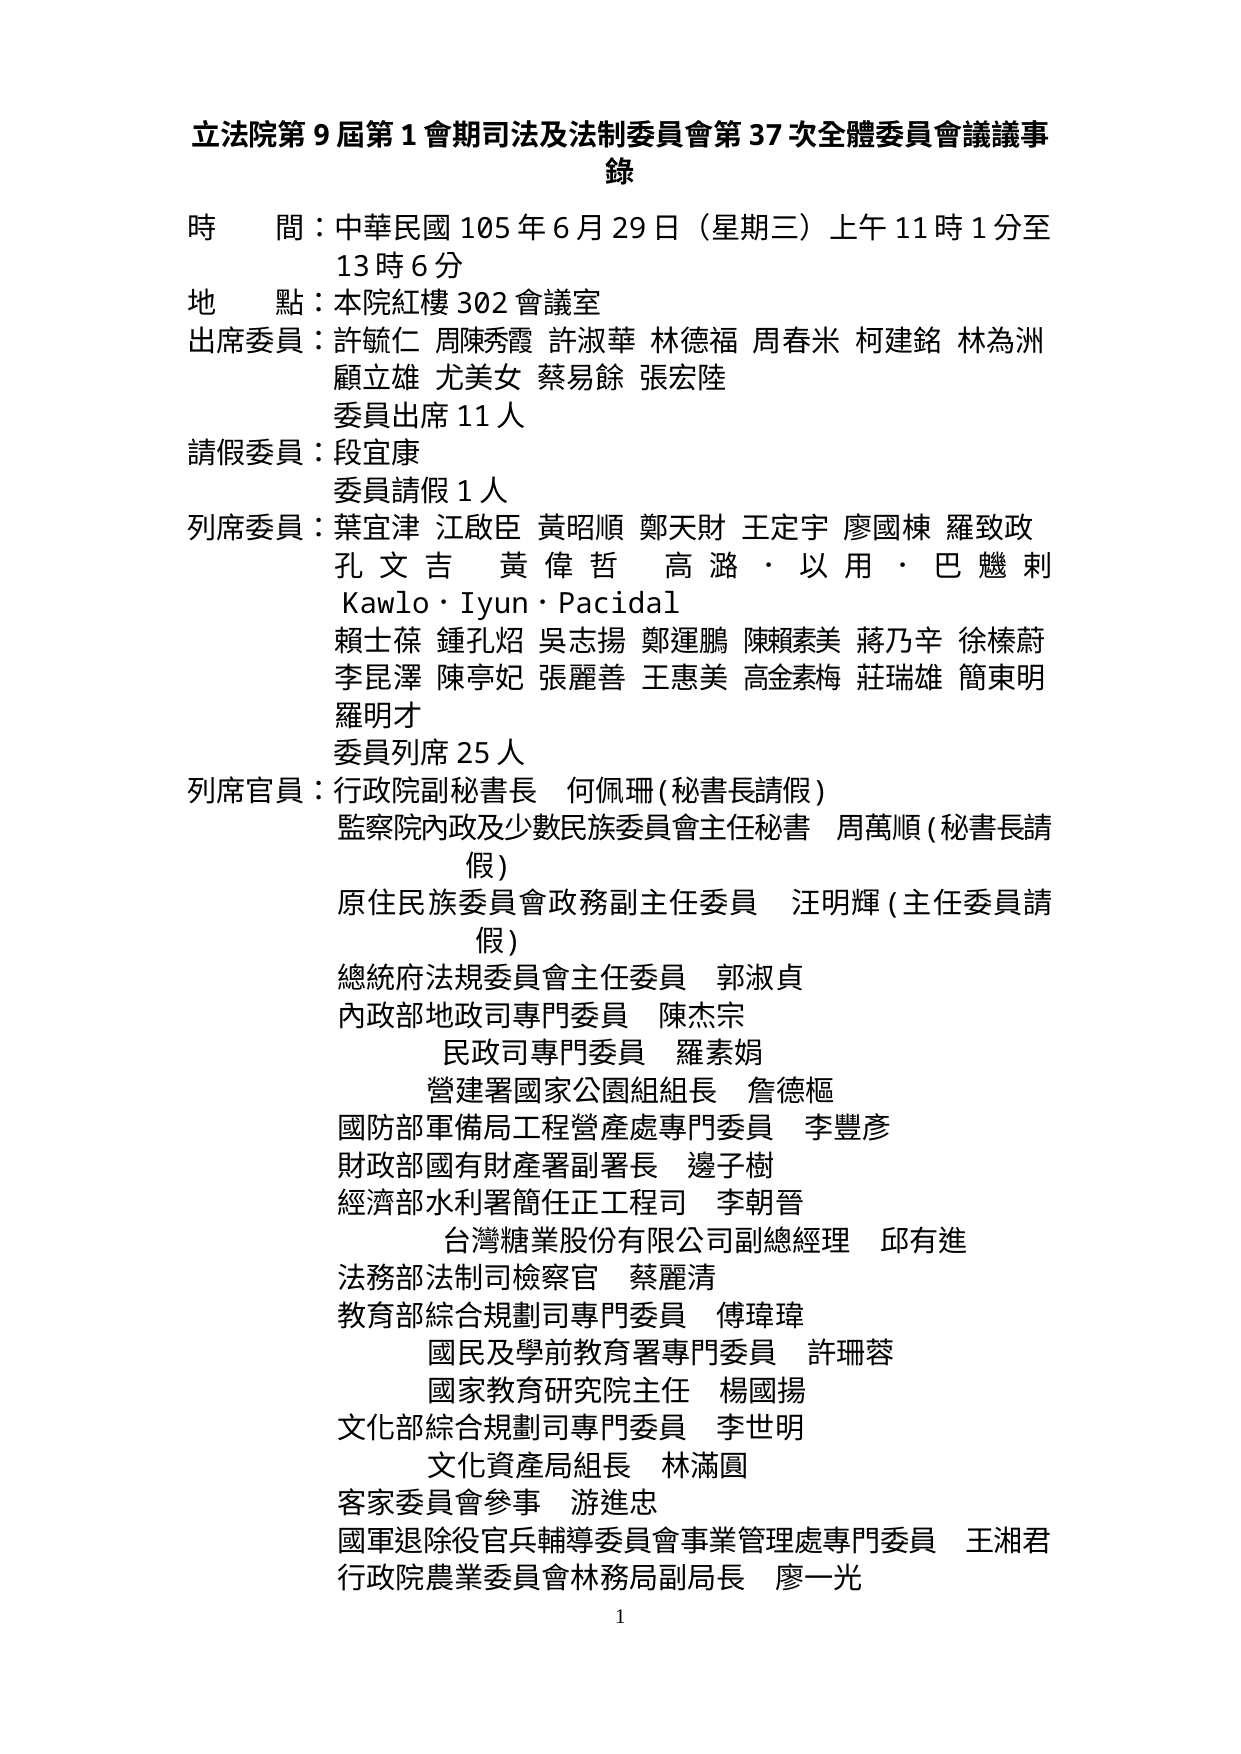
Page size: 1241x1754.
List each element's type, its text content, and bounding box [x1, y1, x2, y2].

text 立法院第9屆第1會期司法及法制委員會第37次全體委員會議議事錄 [187, 115, 1053, 190]
text 文化資產局組長 林滿圓 [428, 1446, 1053, 1484]
text 羅明才 [334, 696, 1053, 734]
text 原住民族委員會政務副主任委員 汪明輝(主任委員請假) [337, 884, 1053, 959]
text 文化部綜合規劃司專門委員 李世明 [337, 1409, 1053, 1446]
text 列席官員：行政院副秘書長 何佩珊(秘書長請假) [187, 771, 1053, 809]
text 營建署國家公園組組長 詹德樞 [426, 1071, 1053, 1109]
text 監察院內政及少數民族委員會主任秘書 周萬順(秘書長請假) [337, 809, 1053, 884]
text 國家教育研究院主任 楊國揚 [428, 1371, 1053, 1409]
text 列席委員：葉宜津 江啟臣 黃昭順 鄭天財 王定宇 廖國棟 羅致政 [187, 509, 1053, 546]
text 台灣糖業股份有限公司副總經理 邱有進 [337, 1221, 1053, 1259]
text 國民及學前教育署專門委員 許珊蓉 [428, 1334, 1053, 1371]
text 財政部國有財產署副署長 邊子樹 [337, 1146, 1053, 1184]
text 出席委員：許毓仁 周陳秀霞 許淑華 林德福 周春米 柯建銘 林為洲 [187, 321, 1053, 359]
text 李昆澤 陳亭妃 張麗善 王惠美 高金素梅 莊瑞雄 簡東明 [334, 659, 1053, 696]
text 委員請假1人 [187, 471, 1053, 509]
text 地 點：本院紅樓302會議室 [187, 284, 1053, 321]
text 賴士葆 鍾孔炤 吳志揚 鄭運鵬 陳賴素美 蔣乃辛 徐榛蔚 [334, 621, 1053, 659]
text 孔文吉 黃偉哲 高潞．以用．巴魕剌Kawlo．Iyun．Pacidal [334, 546, 1053, 621]
text 教育部綜合規劃司專門委員 傅瑋瑋 [337, 1296, 1053, 1334]
text 總統府法規委員會主任委員 郭淑貞 [337, 959, 1053, 996]
text 請假委員：段宜康 [187, 434, 1053, 471]
text 行政院農業委員會林務局副局長 廖一光 [337, 1559, 1053, 1596]
text 內政部地政司專門委員 陳杰宗 [337, 996, 1053, 1034]
text 委員出席11人 [187, 396, 1053, 434]
text 法務部法制司檢察官 蔡麗清 [337, 1259, 1053, 1296]
text 委員列席25人 [187, 734, 1053, 771]
text 國防部軍備局工程營產處專門委員 李豐彥 [337, 1109, 1053, 1146]
text 國軍退除役官兵輔導委員會事業管理處專門委員 王湘君 [337, 1521, 1053, 1559]
text 客家委員會參事 游進忠 [337, 1484, 1053, 1521]
text 民政司專門委員 羅素娟 [337, 1034, 1053, 1071]
text 顧立雄 尤美女 蔡易餘 張宏陸 [329, 359, 1053, 396]
text 經濟部水利署簡任正工程司 李朝晉 [337, 1184, 1053, 1221]
text 時 間：中華民國105年6月29日（星期三）上午11時1分至13時6分 [187, 209, 1053, 284]
